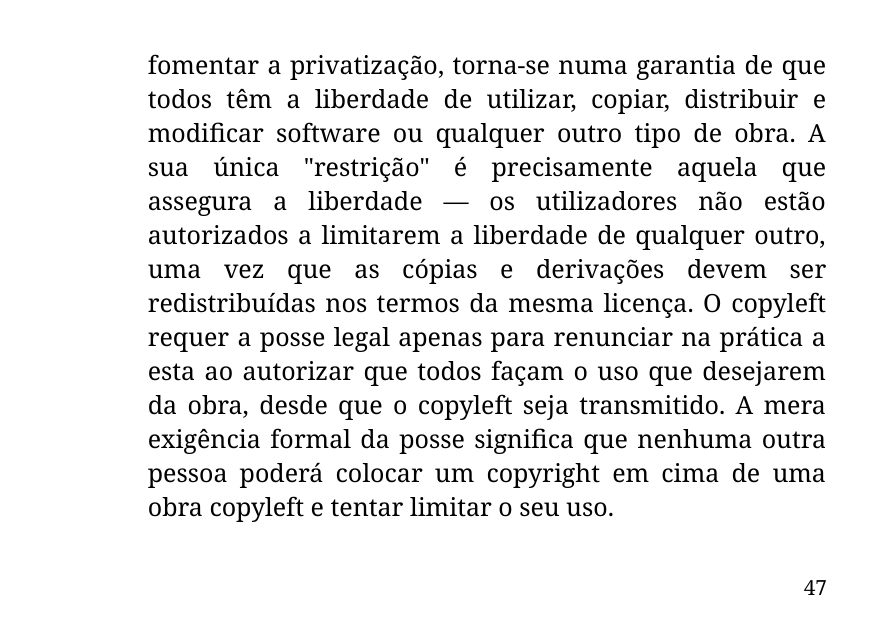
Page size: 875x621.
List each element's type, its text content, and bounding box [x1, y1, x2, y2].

text fomentar a privatização, torna-se numa garantia de que todos têm a liberdade de utilizar, copiar, distribuir e modificar software ou qualquer outro tipo de obra. A sua única "restrição" é precisamente aquela que assegura a liberdade ― os utilizadores não estão autorizados a limitarem a liberdade de qualquer outro, uma vez que as cópias e derivações devem ser redistribuídas nos termos da mesma licença. O copyleft requer a posse legal apenas para renunciar na prática a esta ao autorizar que todos façam o uso que desejarem da obra, desde que o copyleft seja transmitido. A mera exigência formal da posse significa que nenhuma outra pessoa poderá colocar um copyright em cima de uma obra copyleft e tentar limitar o seu uso. [148, 47, 827, 524]
